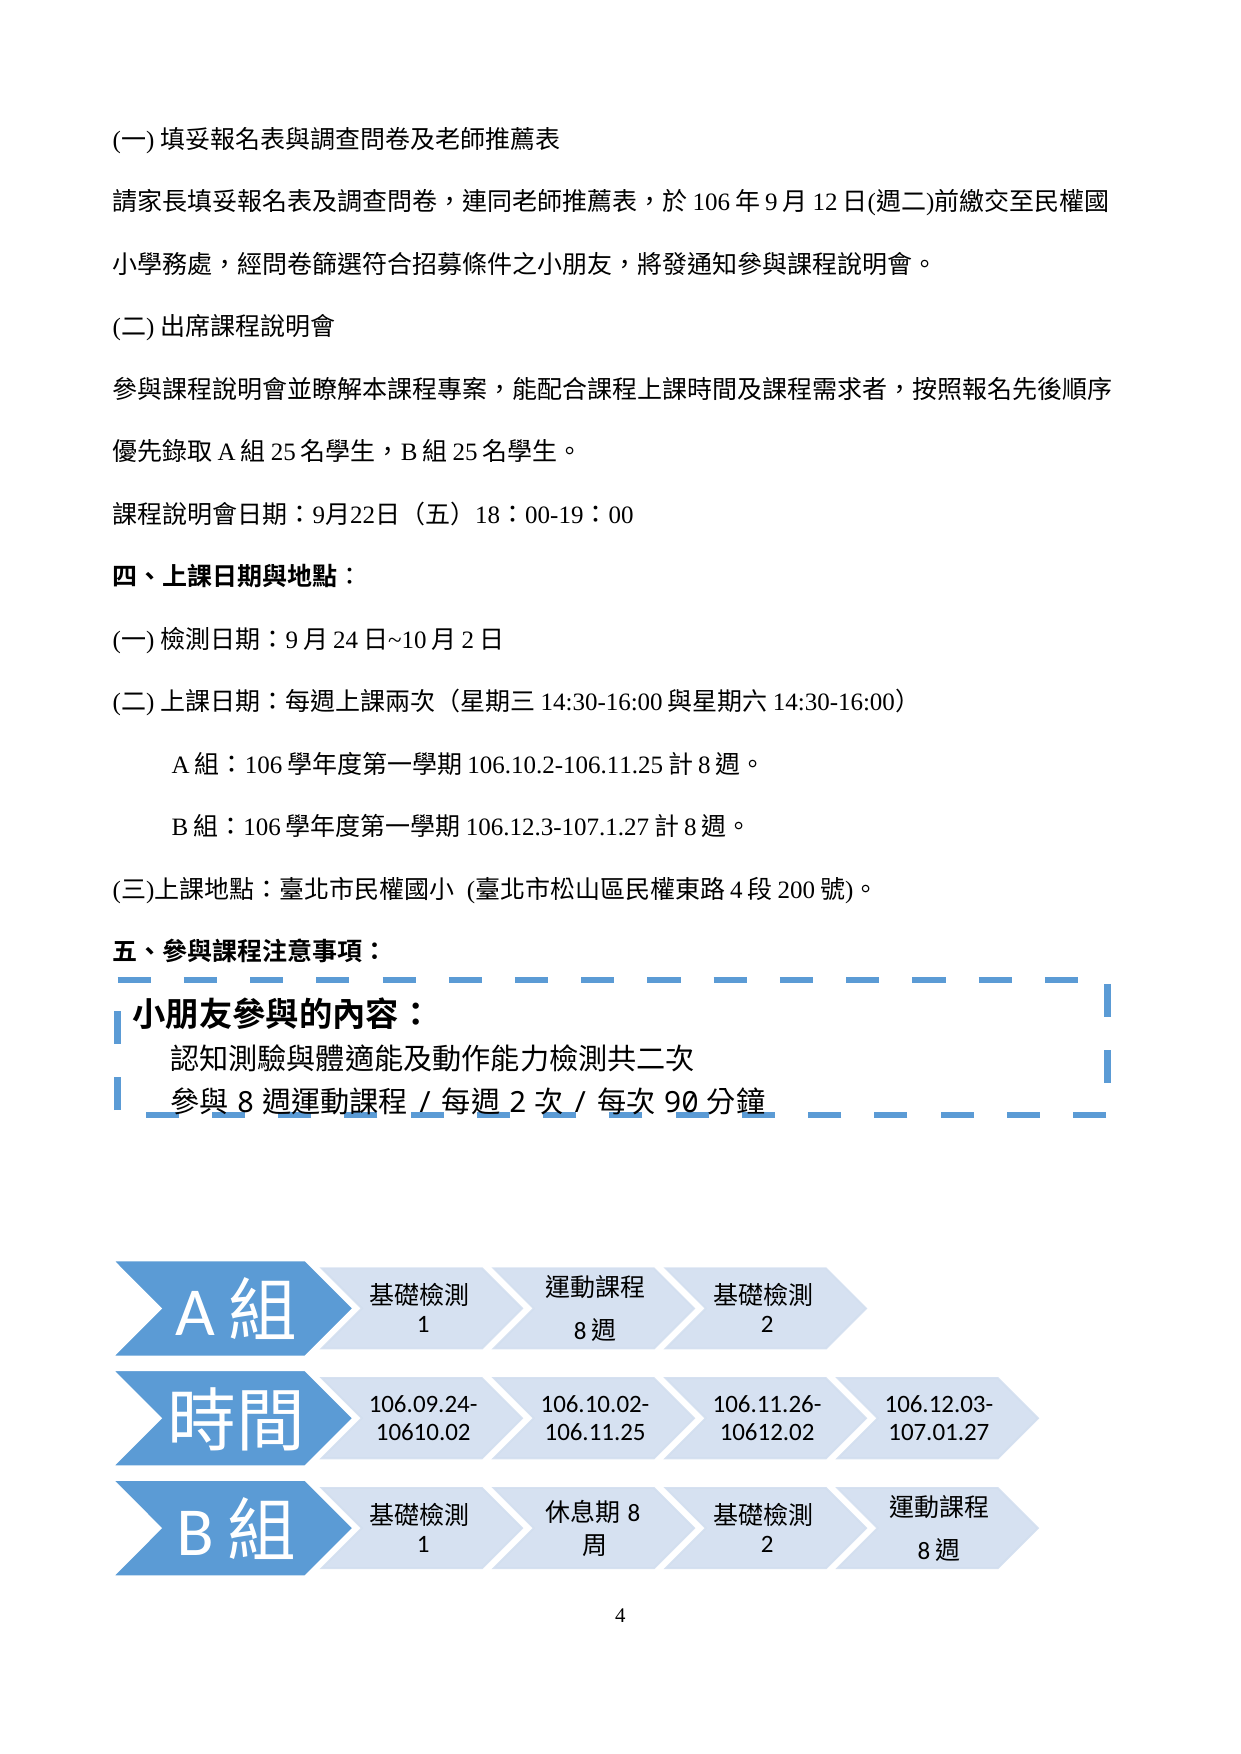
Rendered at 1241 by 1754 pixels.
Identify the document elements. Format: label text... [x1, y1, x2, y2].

text 課程說明會日期：9月22日（五）18：00-19：00 [112, 471, 1128, 533]
text (二) 出席課程說明會 [112, 283, 1128, 346]
text 五、參與課程注意事項： [112, 908, 1128, 971]
text (一) 填妥報名表與調查問卷及老師推薦表 [112, 96, 1128, 158]
text (一) 檢測日期：9月24日~10月2日 [112, 596, 1128, 658]
text (三)上課地點：臺北市民權國小 (臺北市松山區民權東路4段200號)。 [112, 846, 1128, 908]
text A組：106學年度第一學期106.10.2-106.11.25計8週。 [171, 721, 1128, 783]
text 四、上課日期與地點： [112, 533, 1128, 596]
text 請家長填妥報名表及調查問卷，連同老師推薦表，於106年9月12日(週二)前繳交至民權國小學務處，經問卷篩選符合招募條件之小朋友，將發通知參與課程說明會。 [112, 158, 1128, 283]
text (二) 上課日期：每週上課兩次（星期三14:30-16:00與星期六14:30-16:00） [112, 658, 1128, 721]
text B組：106學年度第一學期106.12.3-107.1.27計8週。 [171, 783, 1128, 846]
text 參與課程說明會並瞭解本課程專案，能配合課程上課時間及課程需求者，按照報名先後順序優先錄取A組25名學生，B組25名學生。 [112, 346, 1128, 471]
